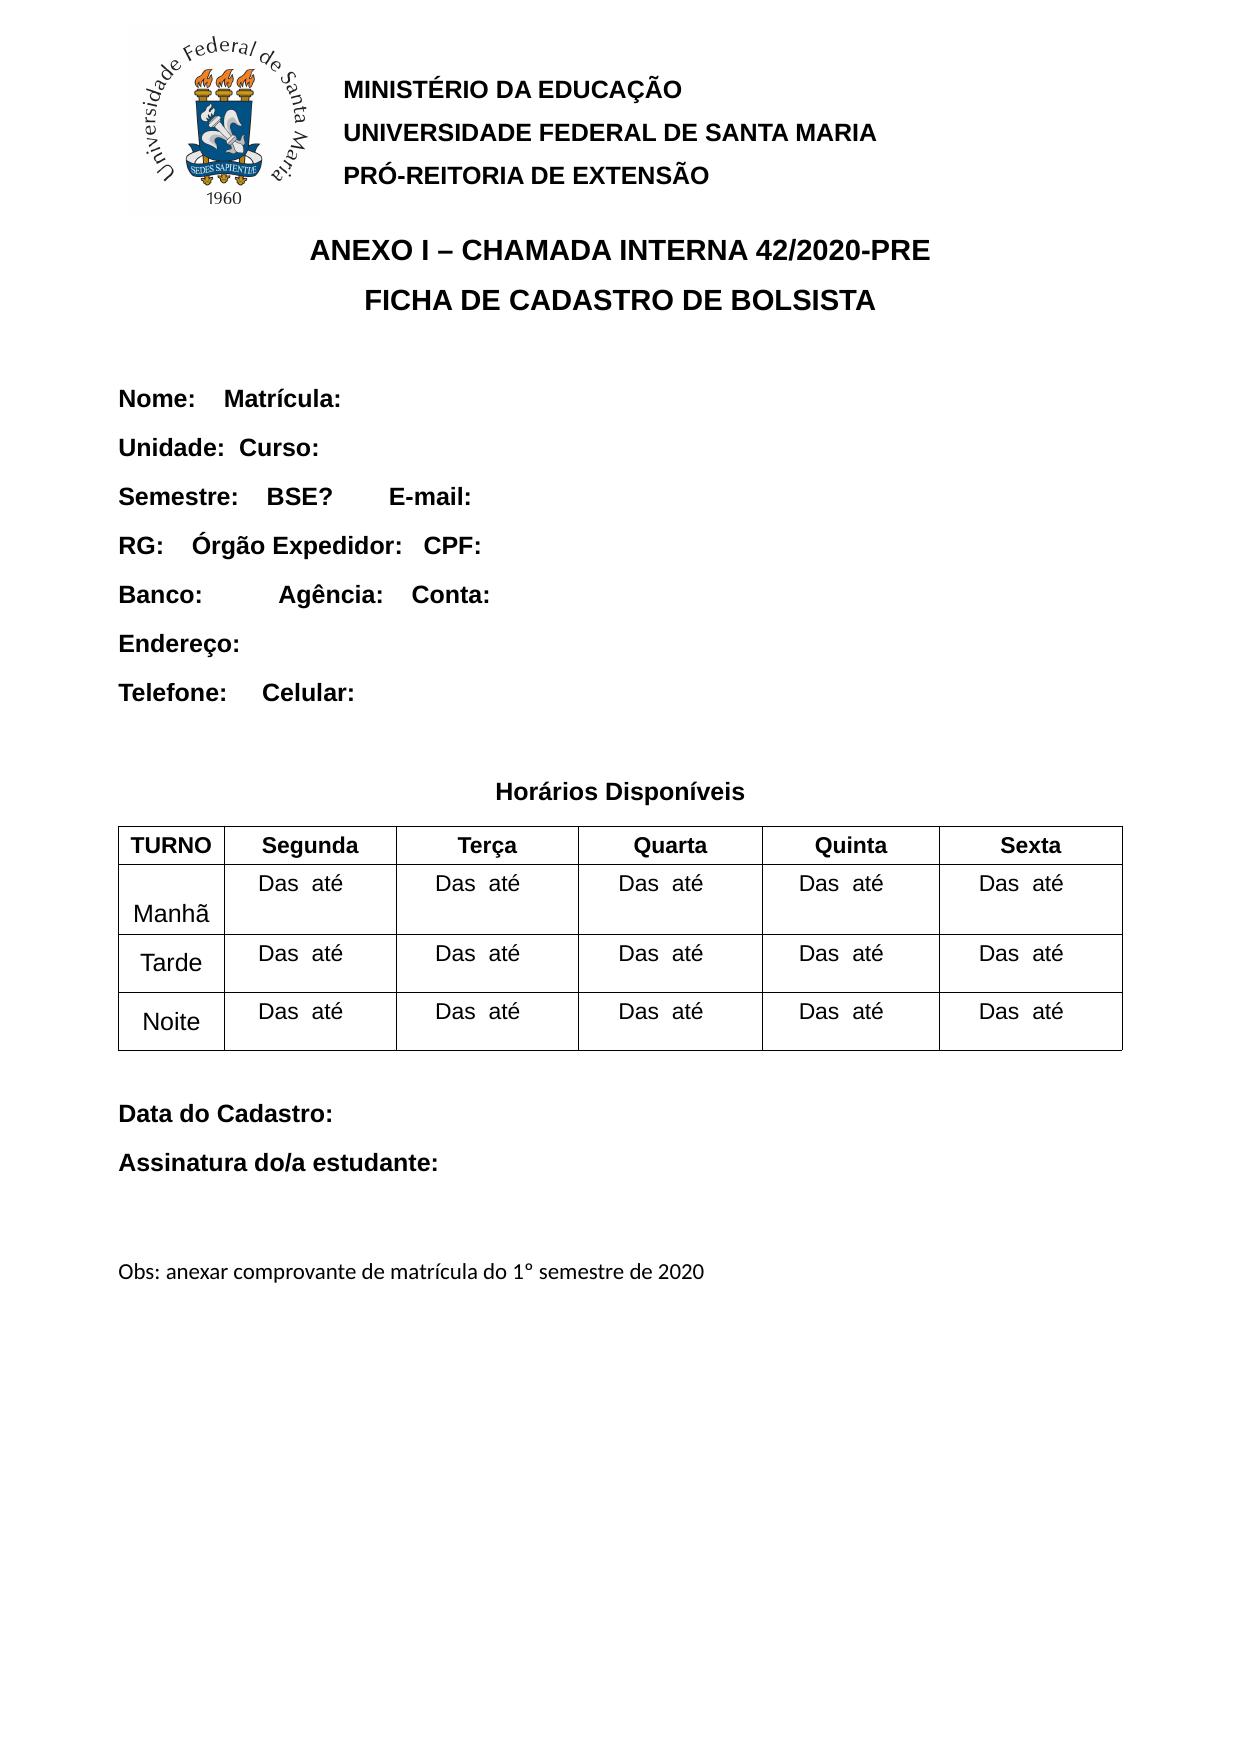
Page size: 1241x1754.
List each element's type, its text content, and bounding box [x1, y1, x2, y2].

text Data do Cadastro: [118, 1099, 1122, 1128]
text Assinatura do/a estudante: [118, 1148, 1122, 1177]
table_cell Tarde [119, 935, 224, 992]
text Horários Disponíveis [118, 777, 1122, 805]
table_cell Manhã [119, 865, 224, 933]
table_cell Das até [225, 993, 396, 1050]
table_header Quinta [763, 827, 939, 864]
table_cell Das até [940, 865, 1122, 933]
table_cell Das até [397, 865, 578, 933]
table_cell Das até [397, 993, 578, 1050]
text Nome: Matrícula: [118, 384, 1122, 413]
table_cell Das até [579, 935, 762, 992]
text Obs: anexar comprovante de matrícula do 1º semestre de 2020 [118, 1257, 1122, 1285]
table_cell Das até [763, 935, 939, 992]
table_header TURNO [119, 827, 224, 864]
table_cell Das até [763, 993, 939, 1050]
table_cell Das até [225, 865, 396, 933]
table_cell Das até [940, 935, 1122, 992]
table_cell Das até [397, 935, 578, 992]
table_header Segunda [225, 827, 396, 864]
text Telefone: Celular: [118, 678, 1122, 707]
table_cell Das até [225, 935, 396, 992]
text ANEXO I – CHAMADA INTERNA 42/2020-PRE [118, 233, 1122, 267]
text Semestre: BSE? E-mail: [118, 482, 1122, 511]
table_cell Das até [940, 993, 1122, 1050]
table_header Quarta [579, 827, 762, 864]
table_cell Das até [579, 865, 762, 933]
table_header Sexta [940, 827, 1122, 864]
text Unidade: Curso: [118, 433, 1122, 462]
table_cell Das até [763, 865, 939, 933]
table_cell Das até [579, 993, 762, 1050]
text RG: Órgão Expedidor: CPF: [118, 531, 1122, 560]
table_cell Noite [119, 993, 224, 1050]
text FICHA DE CADASTRO DE BOLSISTA [118, 283, 1122, 317]
table_header Terça [397, 827, 578, 864]
text Banco: Agência: Conta: [118, 580, 1122, 609]
text Endereço: [118, 629, 1122, 658]
